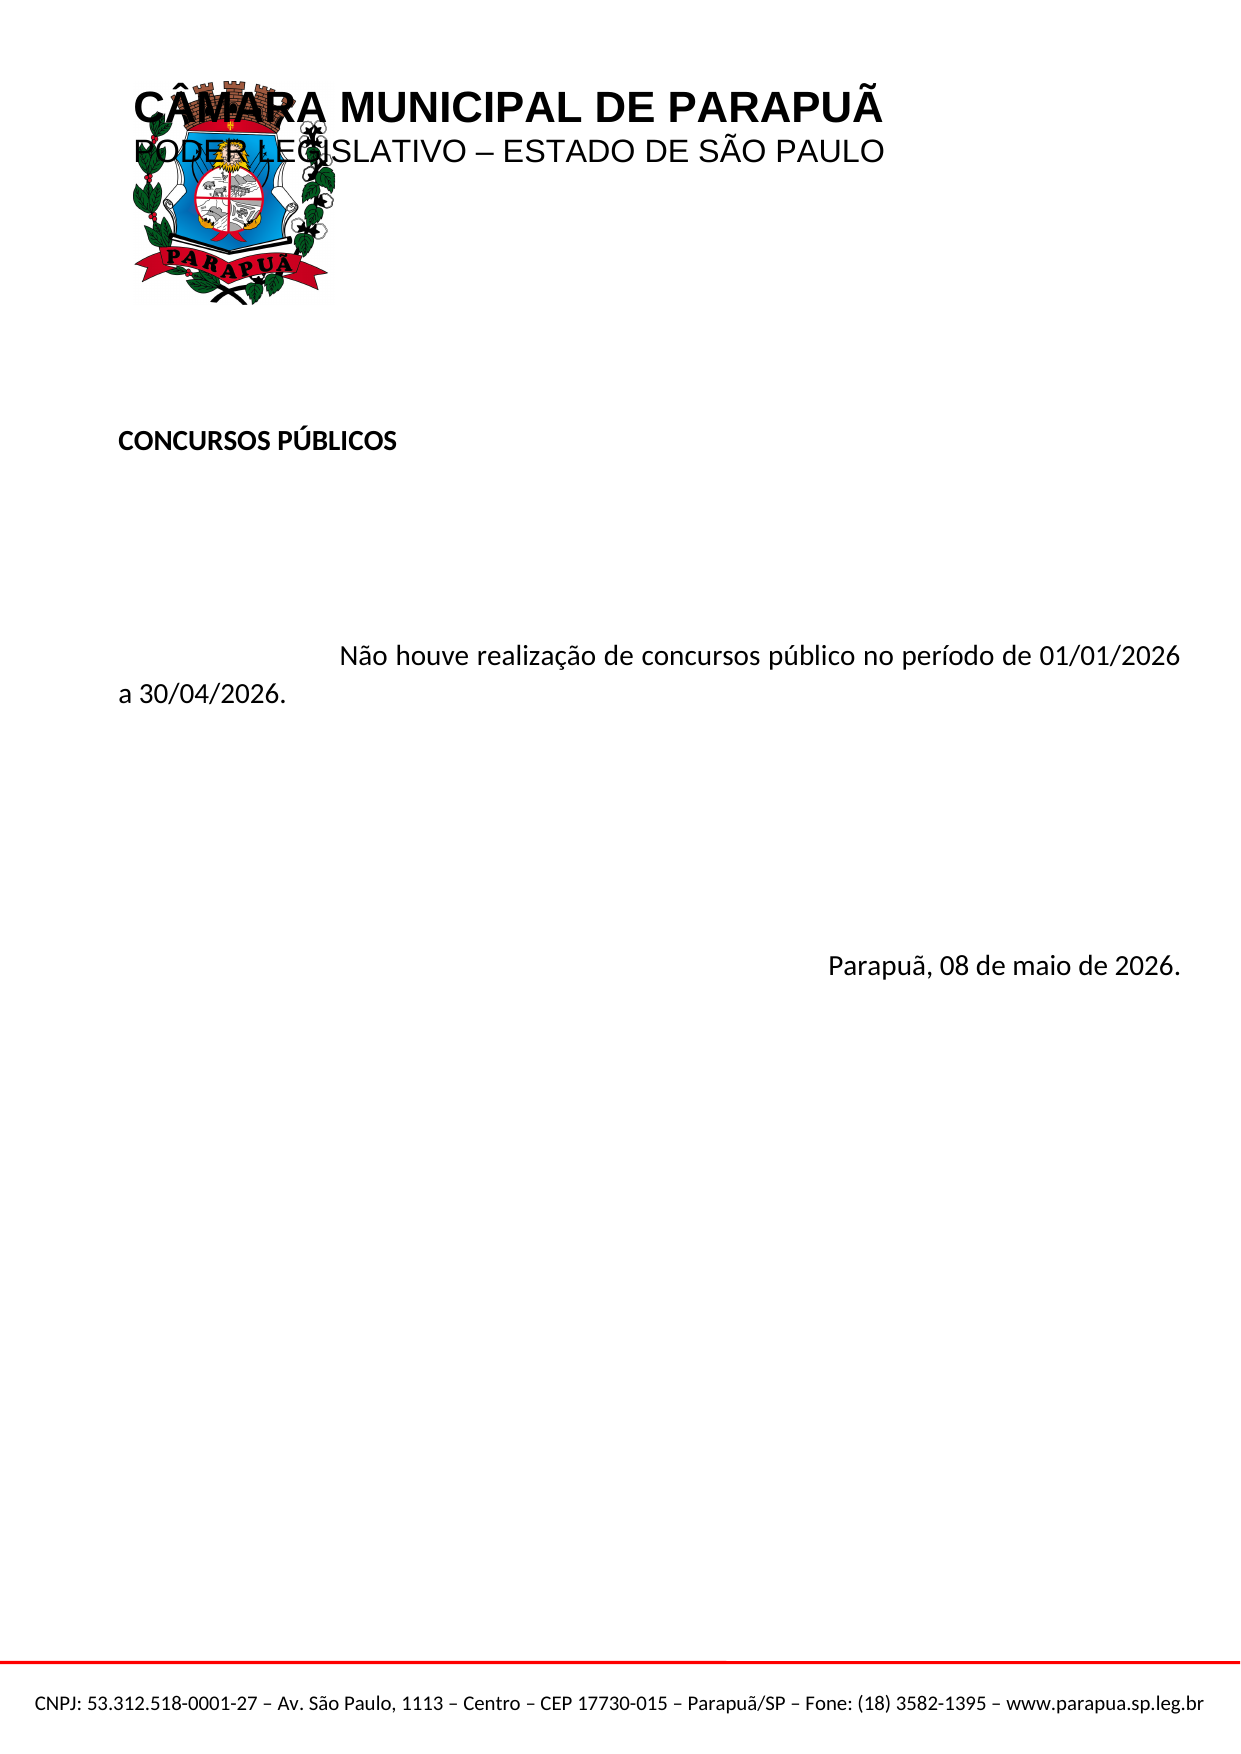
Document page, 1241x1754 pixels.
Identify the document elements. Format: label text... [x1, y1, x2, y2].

subtitle CONCURSOS PÚBLICOS [118, 422, 1181, 458]
picture [133, 81, 336, 305]
text Parapuã, 08 de maio de 2026. [118, 947, 1181, 982]
subtitle Não houve realização de concursos público no período de 01/01/2026 a 30/04/2026. [118, 637, 1181, 711]
